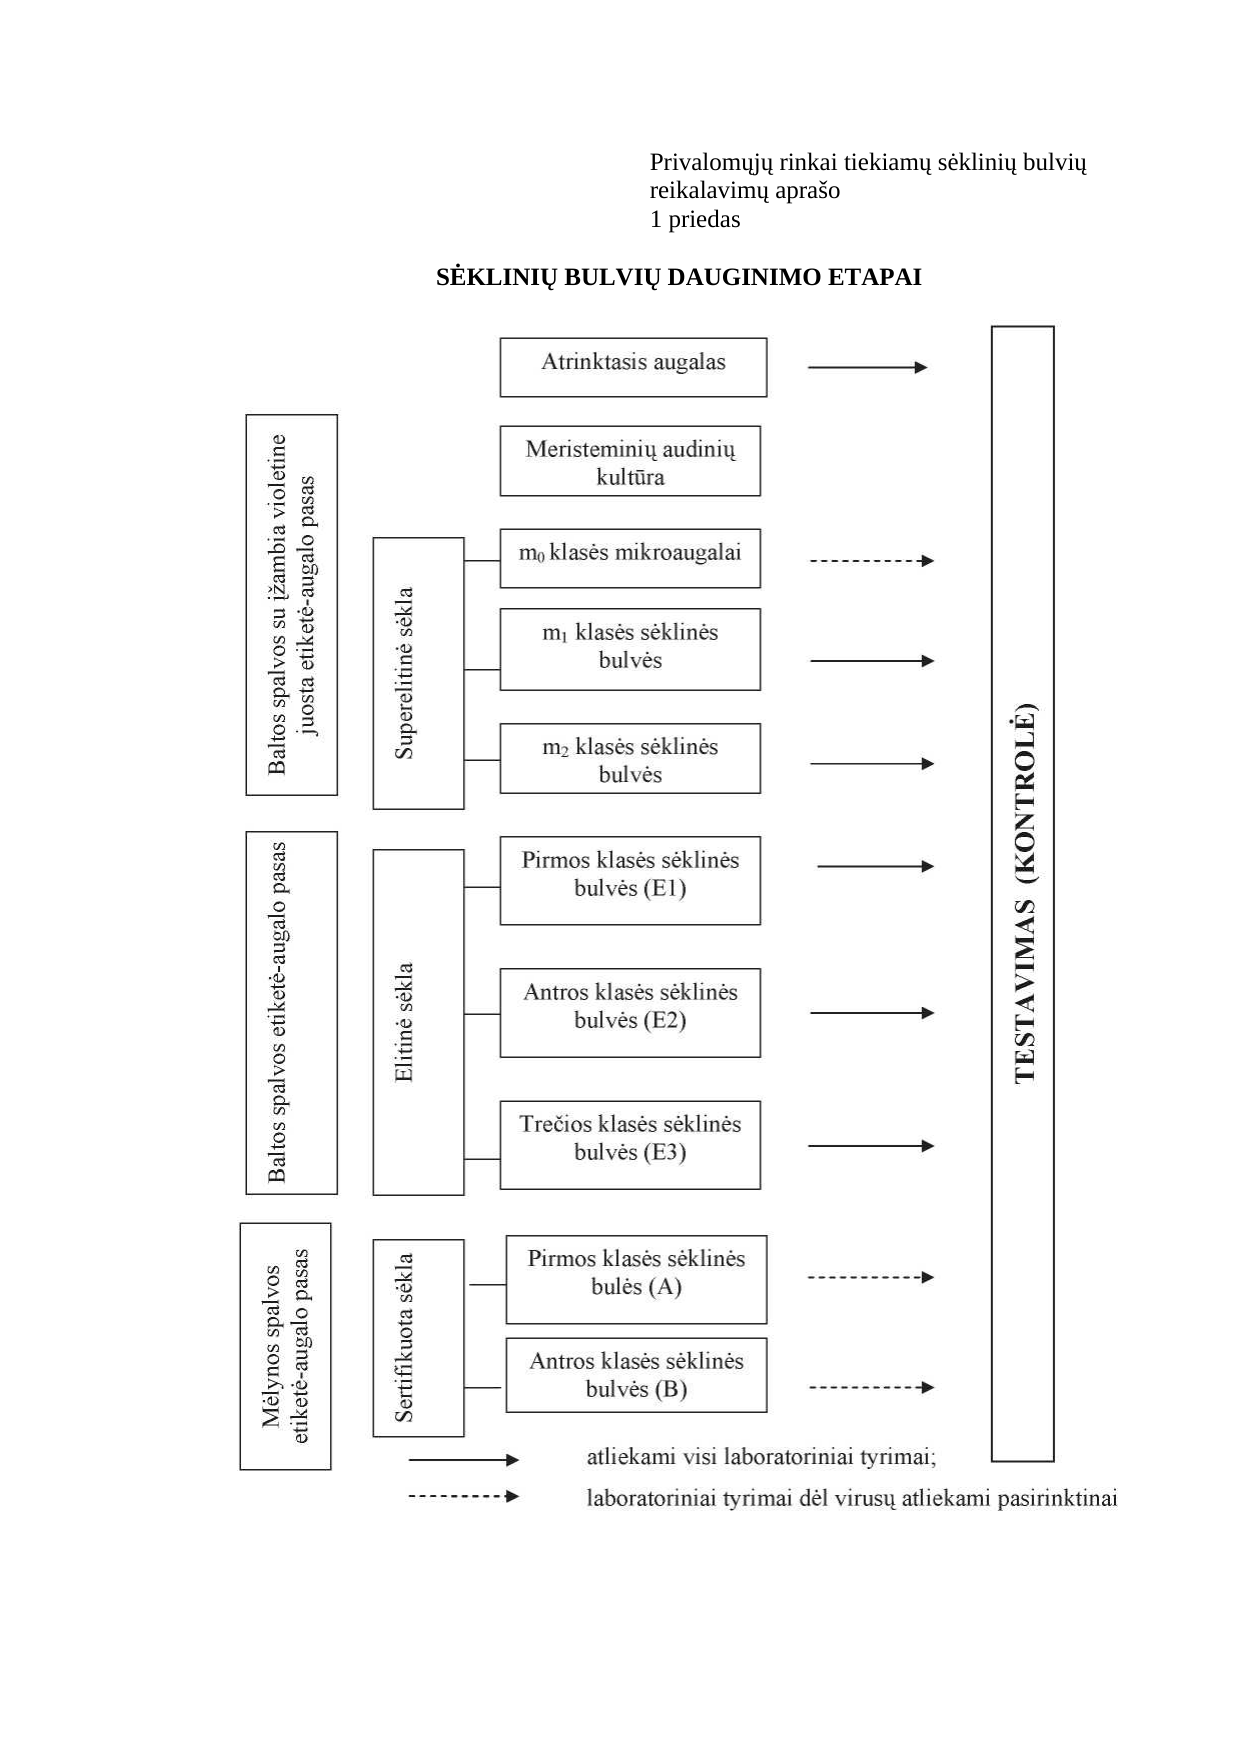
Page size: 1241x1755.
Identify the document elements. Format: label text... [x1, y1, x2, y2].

text Privalomųjų rinkai tiekiamų sėklinių bulvių reikalavimų aprašo [649, 147, 1181, 204]
text SĖKLINIŲ BULVIŲ DAUGINIMO ETAPAI [177, 262, 1181, 291]
text 1 priedas [649, 204, 1181, 233]
